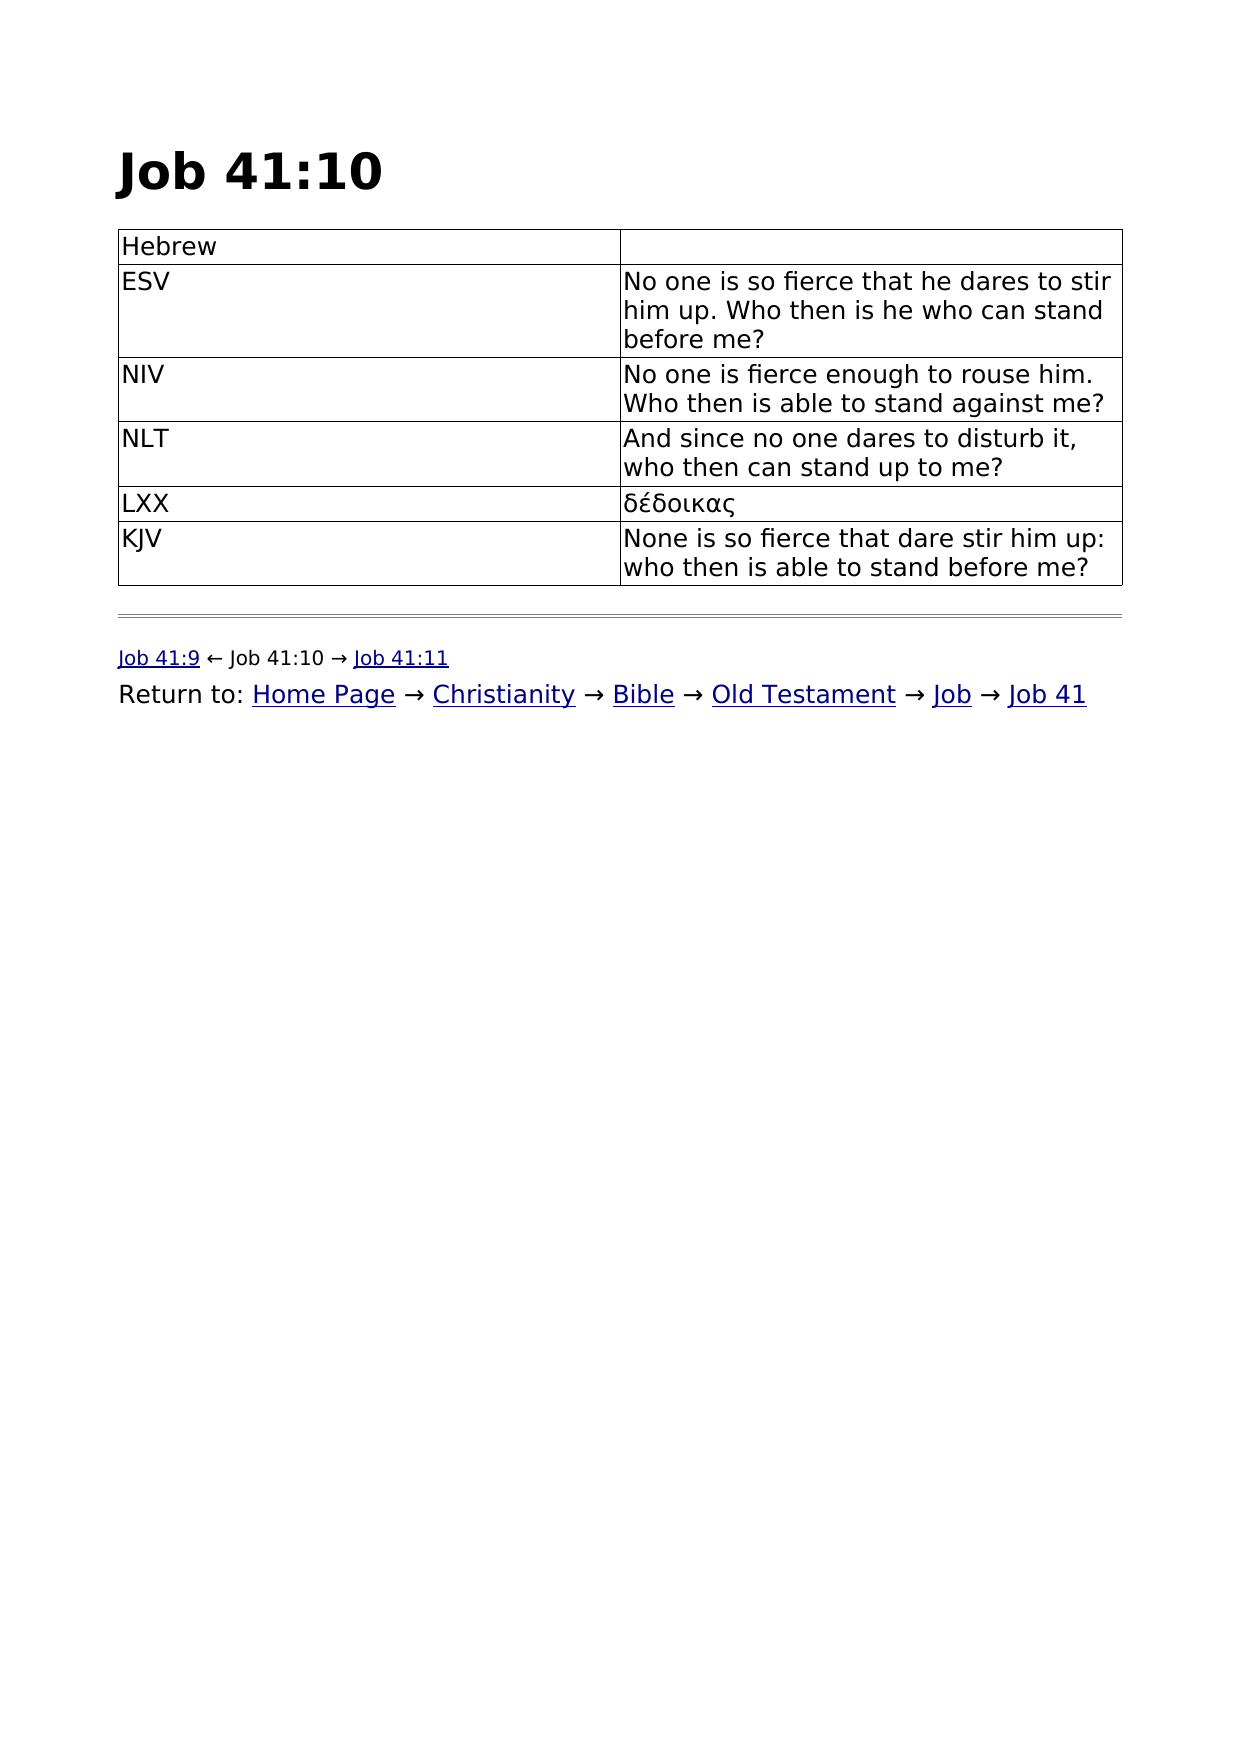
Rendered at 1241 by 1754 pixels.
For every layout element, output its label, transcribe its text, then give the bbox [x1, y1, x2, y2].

table_cell And since no one dares to disturb it, who then can stand up to me? [621, 422, 1122, 486]
table_cell δέδοικας [621, 487, 1122, 521]
subtitle Job 41:10 [118, 143, 1122, 201]
table_cell LXX [119, 487, 620, 521]
table_cell No one is fierce enough to rouse him. Who then is able to stand against me? [621, 358, 1122, 421]
table_header Hebrew [119, 230, 620, 264]
table_cell NIV [119, 358, 620, 421]
text Job 41:9 ← Job 41:10 → Job 41:11 [118, 646, 1122, 680]
table_header [621, 230, 1122, 264]
table_cell KJV [119, 522, 620, 585]
text Return to: Home Page → Christianity → Bible → Old Testament → Job → Job 41 [118, 680, 1122, 709]
table_cell No one is so fierce that he dares to stir him up. Who then is he who can stand before me? [621, 265, 1122, 357]
table_cell None is so fierce that dare stir him up: who then is able to stand before me? [621, 522, 1122, 585]
table_cell NLT [119, 422, 620, 486]
table_cell ESV [119, 265, 620, 357]
